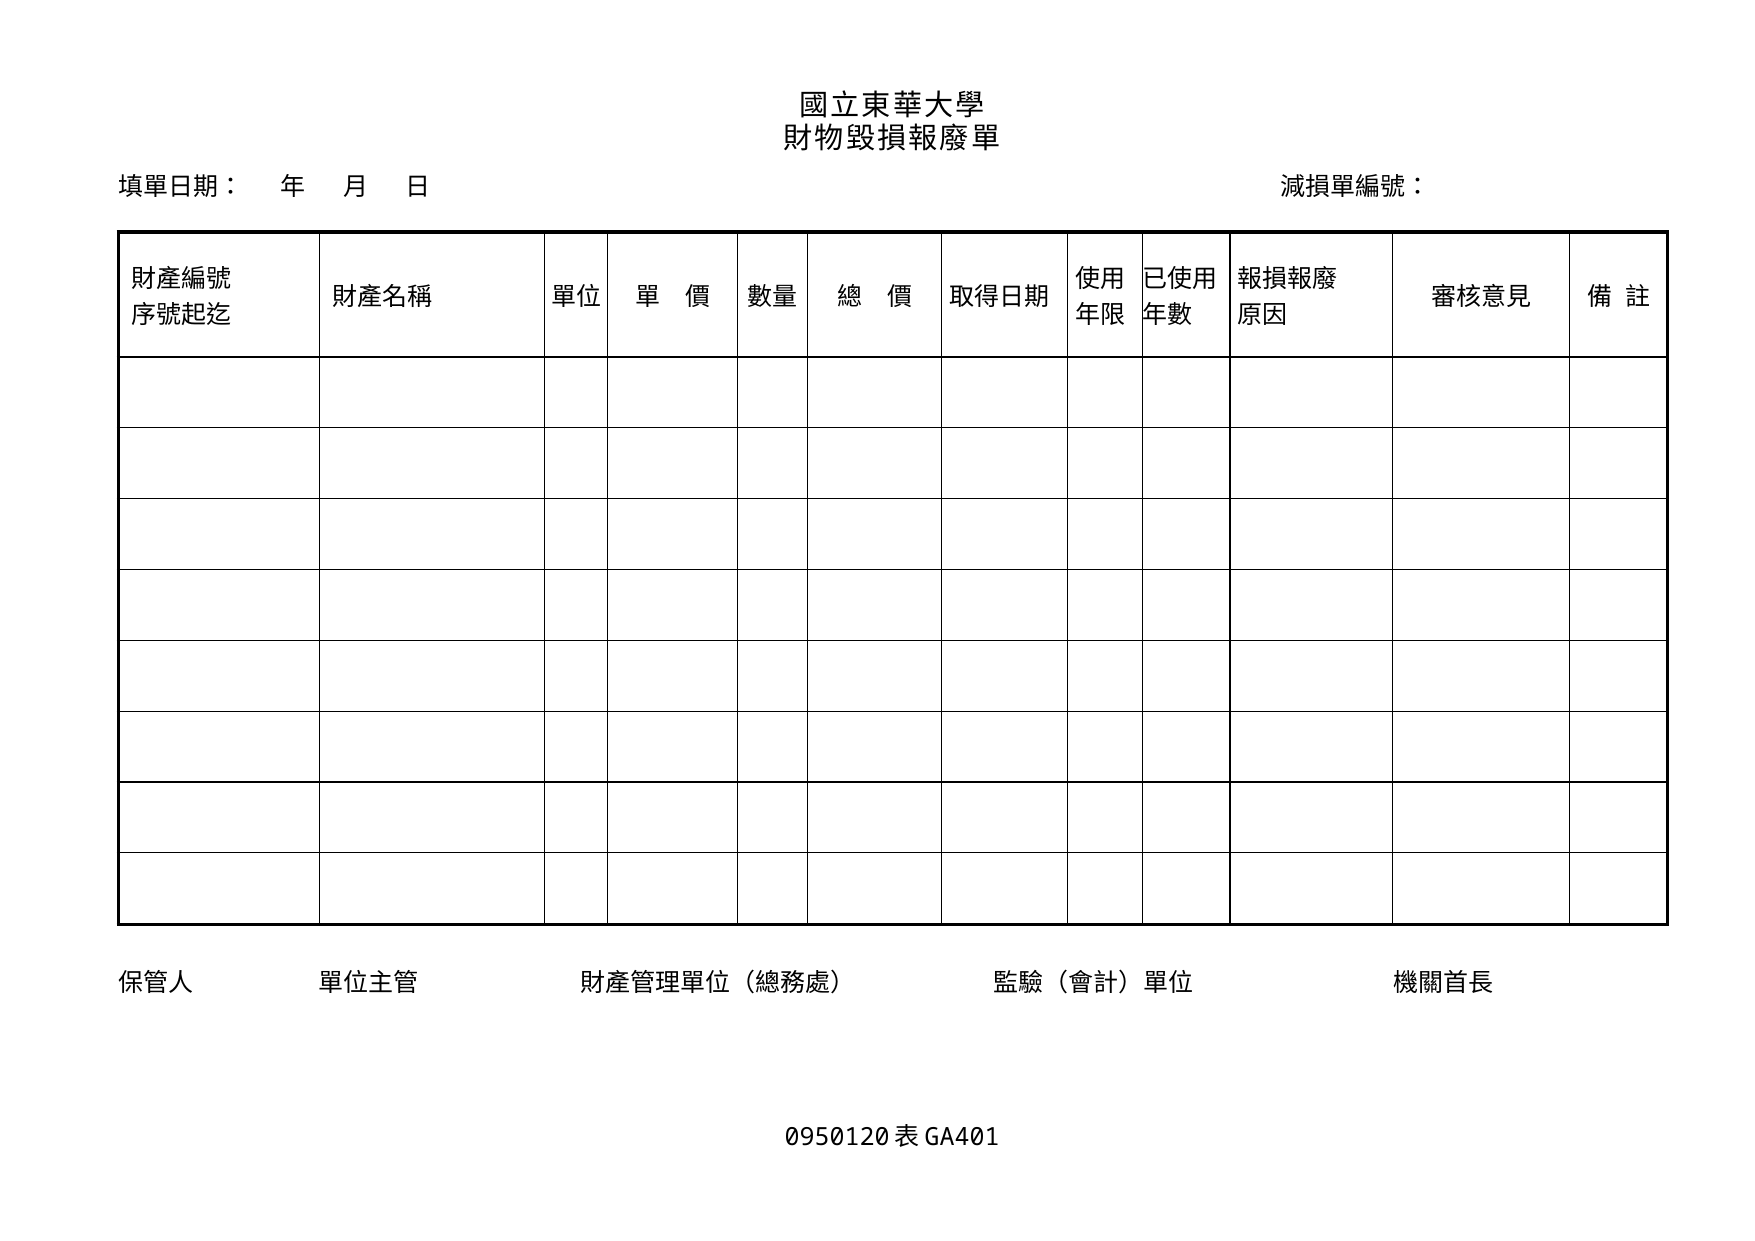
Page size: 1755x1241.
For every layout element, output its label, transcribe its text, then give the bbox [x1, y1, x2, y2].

table_cell [120, 853, 319, 923]
text 填單日期： 年 月 日 減損單編號： [118, 172, 1666, 201]
table_cell [738, 570, 807, 640]
table_cell [120, 428, 319, 498]
table_cell [942, 570, 1067, 640]
table_header 已使用年數 [1143, 234, 1229, 356]
table_cell [942, 853, 1067, 923]
table_cell [1570, 570, 1666, 640]
table_cell [545, 853, 607, 923]
table_cell [1068, 570, 1142, 640]
table_cell [320, 358, 544, 427]
table_cell [1231, 712, 1392, 781]
table_cell [738, 499, 807, 569]
table_cell [1068, 641, 1142, 711]
table_cell [808, 358, 941, 427]
table_cell [608, 712, 737, 781]
table_cell [1231, 499, 1392, 569]
table_cell [738, 428, 807, 498]
table_cell [545, 712, 607, 781]
table_header 取得日期 [942, 234, 1067, 356]
table_cell [1231, 783, 1392, 852]
table_cell [1231, 641, 1392, 711]
table_cell [942, 641, 1067, 711]
table_cell [608, 428, 737, 498]
table_cell [808, 641, 941, 711]
table_cell [608, 783, 737, 852]
table_cell [738, 853, 807, 923]
table_cell [1570, 641, 1666, 711]
text 財物毀損報廢單 [118, 122, 1666, 155]
table_cell [1393, 641, 1569, 711]
table_cell [1393, 570, 1569, 640]
table_cell [120, 499, 319, 569]
table_cell [608, 570, 737, 640]
table_cell [1393, 783, 1569, 852]
table_cell [1393, 428, 1569, 498]
table_cell [942, 499, 1067, 569]
table_cell [1143, 428, 1229, 498]
table_cell [1143, 783, 1229, 852]
table_cell [1231, 853, 1392, 923]
table_cell [1143, 358, 1229, 427]
table_cell [738, 641, 807, 711]
table_cell [545, 570, 607, 640]
table_cell [320, 712, 544, 781]
table_header 單位 [545, 234, 607, 356]
table_cell [1570, 853, 1666, 923]
table_cell [942, 428, 1067, 498]
table_header 備 註 [1570, 234, 1666, 356]
table_cell [608, 499, 737, 569]
table_header 單 價 [608, 234, 737, 356]
table_cell [1143, 570, 1229, 640]
table_cell [1068, 428, 1142, 498]
table_cell [1068, 358, 1142, 427]
table_cell [808, 853, 941, 923]
table_header 財產編號 序號起迄 [120, 234, 319, 356]
text 保管人 單位主管 財產管理單位（總務處） 監驗（會計）單位 機關首長 [118, 968, 1666, 997]
table_cell [608, 358, 737, 427]
table_cell [1143, 853, 1229, 923]
table_cell [1231, 358, 1392, 427]
table_cell [120, 641, 319, 711]
table_cell [545, 783, 607, 852]
table_cell [320, 641, 544, 711]
table_cell [808, 783, 941, 852]
table_cell [545, 641, 607, 711]
table_cell [120, 570, 319, 640]
table_cell [1143, 499, 1229, 569]
table_cell [1570, 358, 1666, 427]
table_cell [545, 499, 607, 569]
table_cell [1570, 712, 1666, 781]
table_cell [1068, 712, 1142, 781]
table_cell [320, 428, 544, 498]
table_cell [1068, 853, 1142, 923]
table_cell [942, 712, 1067, 781]
text 國立東華大學 [118, 89, 1666, 122]
table_cell [1570, 499, 1666, 569]
table_header 使用年限 [1068, 234, 1142, 356]
table_cell [1393, 712, 1569, 781]
table_header 報損報廢 原因 [1231, 234, 1392, 356]
table_cell [808, 428, 941, 498]
table_cell [738, 358, 807, 427]
table_cell [942, 783, 1067, 852]
table_cell [1231, 428, 1392, 498]
table_header 總 價 [808, 234, 941, 356]
table_cell [545, 428, 607, 498]
table_cell [1143, 641, 1229, 711]
table_cell [608, 641, 737, 711]
table_cell [808, 570, 941, 640]
table_cell [808, 712, 941, 781]
table_cell [1231, 570, 1392, 640]
table_cell [120, 712, 319, 781]
table_cell [1393, 853, 1569, 923]
table_cell [1068, 783, 1142, 852]
table_header 財產名稱 [320, 234, 544, 356]
table_cell [608, 853, 737, 923]
table_cell [1393, 499, 1569, 569]
table_cell [120, 783, 319, 852]
table_cell [320, 783, 544, 852]
text 0950120表GA401 [118, 1093, 1666, 1151]
table_cell [320, 853, 544, 923]
table_cell [545, 358, 607, 427]
table_cell [1393, 358, 1569, 427]
table_cell [808, 499, 941, 569]
table_header 審核意見 [1393, 234, 1569, 356]
table_cell [1570, 783, 1666, 852]
table_cell [942, 358, 1067, 427]
table_cell [120, 358, 319, 427]
table_cell [738, 783, 807, 852]
table_header 數量 [738, 234, 807, 356]
table_cell [1570, 428, 1666, 498]
table_cell [1143, 712, 1229, 781]
table_cell [320, 499, 544, 569]
table_cell [320, 570, 544, 640]
table_cell [738, 712, 807, 781]
table_cell [1068, 499, 1142, 569]
